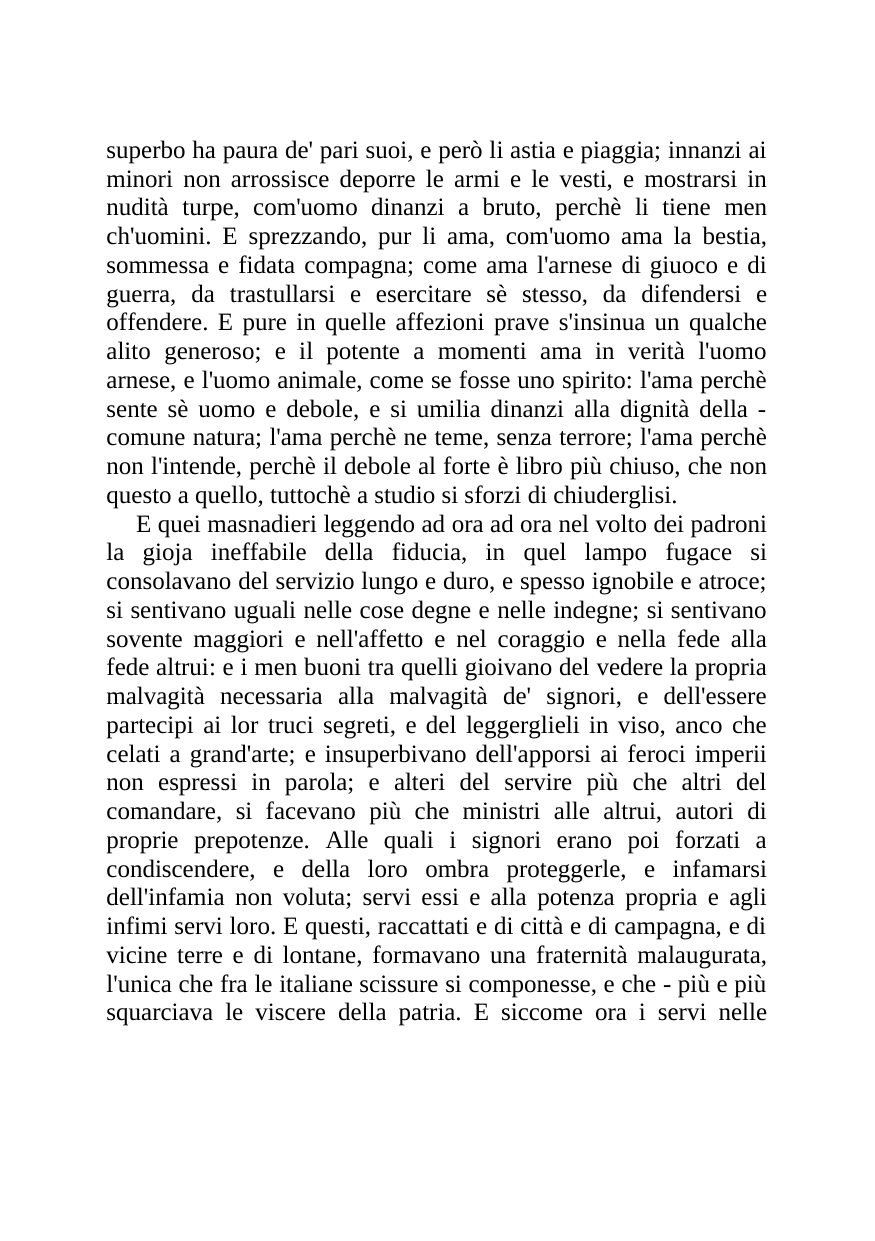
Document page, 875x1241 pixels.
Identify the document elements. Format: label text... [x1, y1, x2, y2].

text superbo ha paura de' pari suoi, e però li astia e piaggia; innanzi ai minori non arrossisce deporre le armi e le vesti, e mostrarsi in nudità turpe, com'uomo dinanzi a bruto, perchè li tiene men ch'uomini. E sprezzando, pur li ama, com'uomo ama la bestia, sommessa e fidata compagna; come ama l'arnese di giuoco e di guerra, da trastullarsi e esercitare sè stesso, da difendersi e offendere. E pure in quelle affezioni prave s'insinua un qualche alito generoso; e il potente a momenti ama in verità l'uomo arnese, e l'uomo animale, come se fosse uno spirito: l'ama perchè sente sè uomo e debole, e si umilia dinanzi alla dignità della - comune natura; l'ama perchè ne teme, senza terrore; l'ama perchè non l'intende, perchè il debole al forte è libro più chiuso, che non questo a quello, tuttochè a studio si sforzi di chiuderglisi. [106, 135, 768, 509]
text E quei masnadieri leggendo ad ora ad ora nel volto dei padroni la gioja ineffabile della fiducia, in quel lampo fugace si consolavano del servizio lungo e duro, e spesso ignobile e atroce; si sentivano uguali nelle cose degne e nelle indegne; si sentivano sovente maggiori e nell'affetto e nel coraggio e nella fede alla fede altrui: e i men buoni tra quelli gioivano del vedere la propria malvagità necessaria alla malvagità de' signori, e dell'essere partecipi ai lor truci segreti, e del leggerglieli in viso, anco che celati a grand'arte; e insuperbivano dell'apporsi ai feroci imperii non espressi in parola; e alteri del servire più che altri del comandare, si facevano più che ministri alle altrui, autori di proprie prepotenze. Alle quali i signori erano poi forzati a condiscendere, e della loro ombra proteggerle, e infamarsi dell'infamia non voluta; servi essi e alla potenza propria e agli infimi servi loro. E questi, raccattati e di città e di campagna, e di vicine terre e di lontane, formavano una fraternità malaugurata, l'unica che fra le italiane scissure si componesse, e che - più e più squarciava le viscere della patria. E siccome ora i servi nelle [106, 509, 768, 1026]
